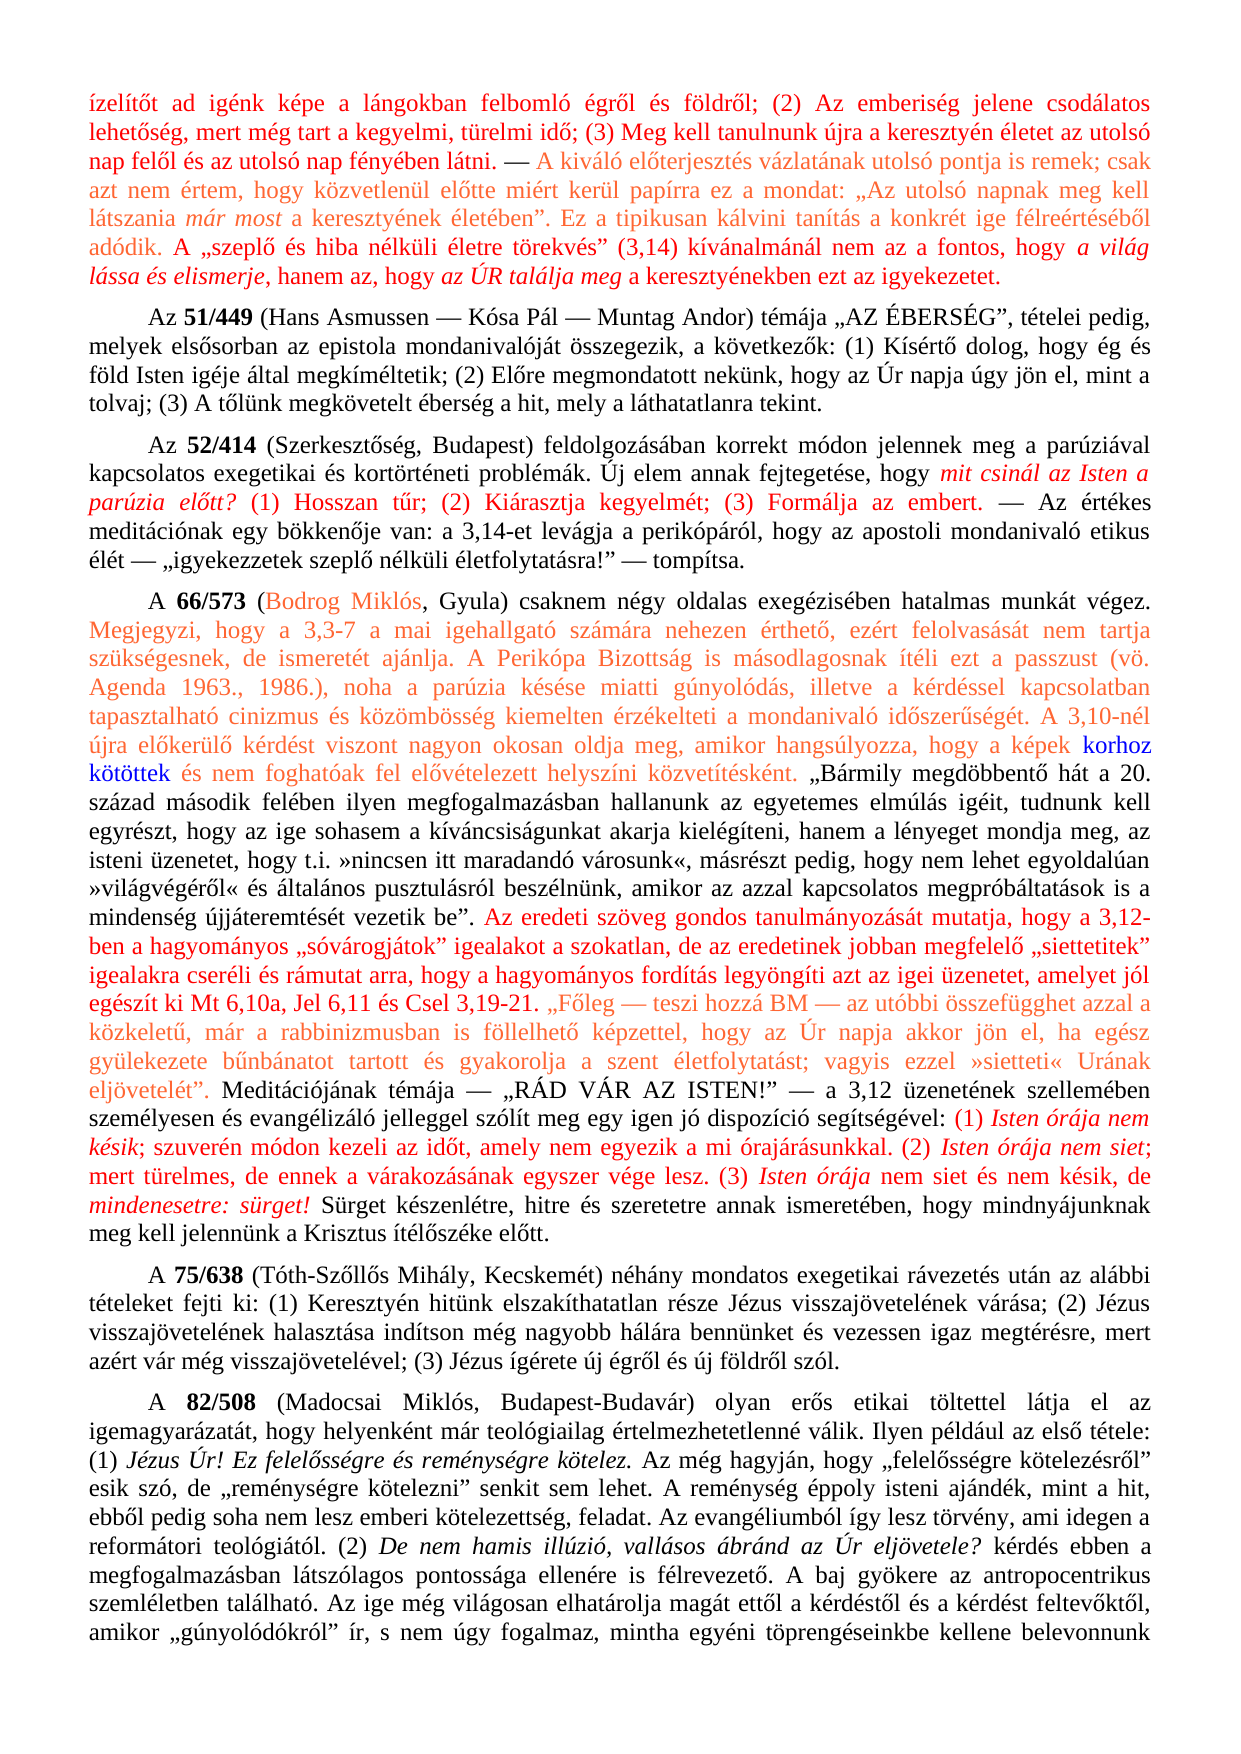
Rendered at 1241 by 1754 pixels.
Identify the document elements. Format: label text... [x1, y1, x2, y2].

text A 66/573 (Bodrog Miklós, Gyula) csaknem négy oldalas exegézisében hatalmas munkát végez. Megjegyzi, hogy a 3,3-7 a mai igehallgató számára nehezen érthető, ezért felolvasását nem tartja szükségesnek, de ismeretét ajánlja. A Perikópa Bizottság is másodlagosnak ítéli ezt a passzust (vö. Agenda 1963., 1986.), noha a parúzia késése miatti gúnyolódás, illetve a kérdéssel kapcsolatban tapasztalható cinizmus és közömbösség kiemelten érzékelteti a mondanivaló időszerűségét. A 3,10-nél újra előkerülő kérdést viszont nagyon okosan oldja meg, amikor hangsúlyozza, hogy a képek korhoz kötöttek és nem foghatóak fel elővételezett helyszíni közvetítésként. „Bármily megdöbbentő hát a 20. század második felében ilyen megfogalmazásban hallanunk az egyetemes elmúlás igéit, tudnunk kell egyrészt, hogy az ige sohasem a kíváncsiságunkat akarja kielégíteni, hanem a lényeget mondja meg, az isteni üzenetet, hogy t.i. »nincsen itt maradandó városunk«, másrészt pedig, hogy nem lehet egyoldalúan »világvégéről« és általános pusztulásról beszélnünk, amikor az azzal kapcsolatos megpróbáltatások is a mindenség újjáteremtését vezetik be”. Az eredeti szöveg gondos tanulmányozását mutatja, hogy a 3,12-ben a hagyományos „sóvárogjátok” igealakot a szokatlan, de az eredetinek jobban megfelelő „siettetitek” igealakra cseréli és rámutat arra, hogy a hagyományos fordítás legyöngíti azt az igei üzenetet, amelyet jól egészít ki Mt 6,10a, Jel 6,11 és Csel 3,19-21. „Főleg ― teszi hozzá BM ― az utóbbi összefügghet azzal a közkeletű, már a rabbinizmusban is föllelhető képzettel, hogy az Úr napja akkor jön el, ha egész gyülekezete bűnbánatot tartott és gyakorolja a szent életfolytatást; vagyis ezzel »sietteti« Urának eljövetelét”. Meditációjának témája ― „RÁD VÁR AZ ISTEN!” ― a 3,12 üzenetének szellemében személyesen és evangélizáló jelleggel szólít meg egy igen jó dispozíció segítségével: (1) Isten órája nem késik; szuverén módon kezeli az időt, amely nem egyezik a mi órajárásunkkal. (2) Isten órája nem siet; mert türelmes, de ennek a várakozásának egyszer vége lesz. (3) Isten órája nem siet és nem késik, de mindenesetre: sürget! Sürget készenlétre, hitre és szeretetre annak ismeretében, hogy mindnyájunknak meg kell jelennünk a Krisztus ítélőszéke előtt. [88, 586, 1152, 1247]
text Az 51/449 (Hans Asmussen ― Kósa Pál ― Muntag Andor) témája „AZ ÉBERSÉG”, tételei pedig, melyek elsősorban az epistola mondanivalóját összegezik, a következők: (1) Kísértő dolog, hogy ég és föld Isten igéje által megkíméltetik; (2) Előre megmondatott nekünk, hogy az Úr napja úgy jön el, mint a tolvaj; (3) A tőlünk megkövetelt éberség a hit, mely a láthatatlanra tekint. [88, 302, 1152, 417]
text A 75/638 (Tóth-Szőllős Mihály, Kecskemét) néhány mondatos exegetikai rávezetés után az alábbi tételeket fejti ki: (1) Keresztyén hitünk elszakíthatatlan része Jézus visszajövetelének várása; (2) Jézus visszajövetelének halasztása indítson még nagyobb hálára bennünket és vezessen igaz megtérésre, mert azért vár még visszajövetelével; (3) Jézus ígérete új égről és új földről szól. [88, 1260, 1152, 1375]
text ízelítőt ad igénk képe a lángokban felbomló égről és földről; (2) Az emberiség jelene csodálatos lehetőség, mert még tart a kegyelmi, türelmi idő; (3) Meg kell tanulnunk újra a keresztyén életet az utolsó nap felől és az utolsó nap fényében látni. ― A kiváló előterjesztés vázlatának utolsó pontja is remek; csak azt nem értem, hogy közvetlenül előtte miért kerül papírra ez a mondat: „Az utolsó napnak meg kell látszania már most a keresztyének életében”. Ez a tipikusan kálvini tanítás a konkrét ige félreértéséből adódik. A „szeplő és hiba nélküli életre törekvés” (3,14) kívánalmánál nem az a fontos, hogy a világ lássa és elismerje, hanem az, hogy az ÚR találja meg a keresztyénekben ezt az igyekezetet. [88, 88, 1152, 290]
text A 82/508 (Madocsai Miklós, Budapest-Budavár) olyan erős etikai töltettel látja el az igemagyarázatát, hogy helyenként már teológiailag értelmezhetetlenné válik. Ilyen például az első tétele: (1) Jézus Úr! Ez felelősségre és reménységre kötelez. Az még hagyján, hogy „felelősségre kötelezésről” esik szó, de „reménységre kötelezni” senkit sem lehet. A reménység éppoly isteni ajándék, mint a hit, ebből pedig soha nem lesz emberi kötelezettség, feladat. Az evangéliumból így lesz törvény, ami idegen a reformátori teológiától. (2) De nem hamis illúzió, vallásos ábránd az Úr eljövetele? kérdés ebben a megfogalmazásban látszólagos pontossága ellenére is félrevezető. A baj gyökere az antropocentrikus szemléletben található. Az ige még világosan elhatárolja magát ettől a kérdéstől és a kérdést feltevőktől, amikor „gúnyolódókról” ír, s nem úgy fogalmaz, mintha egyéni töprengéseinkbe kellene belevonnunk [88, 1387, 1152, 1646]
text Az 52/414 (Szerkesztőség, Budapest) feldolgozásában korrekt módon jelennek meg a parúziával kapcsolatos exegetikai és kortörténeti problémák. Új elem annak fejtegetése, hogy mit csinál az Isten a parúzia előtt? (1) Hosszan tűr; (2) Kiárasztja kegyelmét; (3) Formálja az embert. ― Az értékes meditációnak egy bökkenője van: a 3,14-et levágja a perikópáról, hogy az apostoli mondanivaló etikus élét ― „igyekezzetek szeplő nélküli életfolytatásra!” ― tompítsa. [88, 430, 1152, 573]
